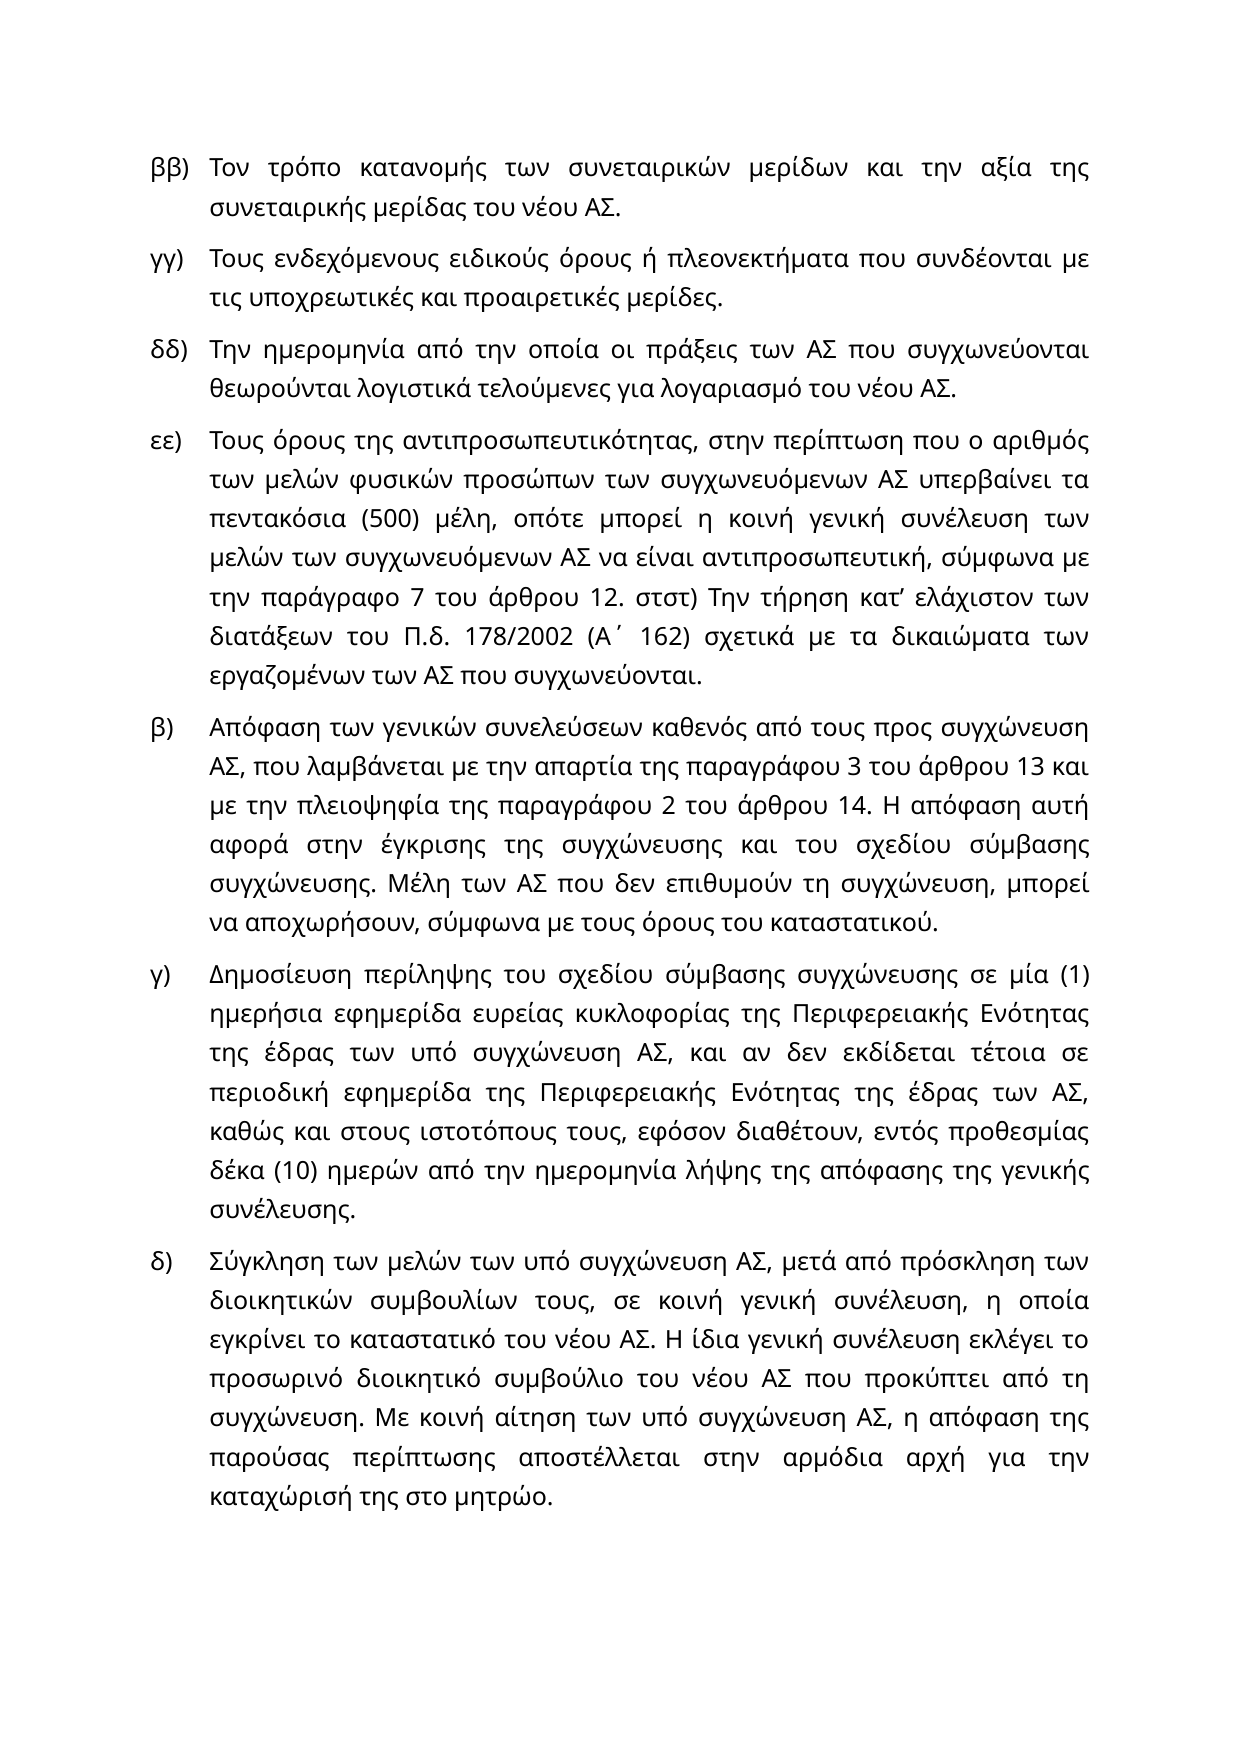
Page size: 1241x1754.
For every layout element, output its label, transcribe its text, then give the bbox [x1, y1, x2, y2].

list γ) Δημοσίευση περίληψης του σχεδίου σύμβασης συγχώνευσης σε μία (1) ημερήσια εφημερίδα ευρείας κυκλοφορίας της Περιφερειακής Ενότητας της έδρας των υπό συγχώνευση ΑΣ, και αν δεν εκδίδεται τέτοια σε περιοδική εφημερίδα της Περιφερειακής Ενότητας της έδρας των ΑΣ, καθώς και στους ιστοτόπους τους, εφόσον διαθέτουν, εντός προθεσμίας δέκα (10) ημερών από την ημερομηνία λήψης της απόφασης της γενικής συνέλευσης. [150, 957, 1090, 1226]
list δ) Σύγκληση των μελών των υπό συγχώνευση ΑΣ, μετά από πρόσκληση των διοικητικών συμβουλίων τους, σε κοινή γενική συνέλευση, η οποία εγκρίνει το καταστατικό του νέου ΑΣ. Η ίδια γενική συνέλευση εκλέγει το προσωρινό διοικητικό συμβούλιο του νέου ΑΣ που προκύπτει από τη συγχώνευση. Με κοινή αίτηση των υπό συγχώνευση ΑΣ, η απόφαση της παρούσας περίπτωσης αποστέλλεται στην αρμόδια αρχή για την καταχώρισή της στο μητρώο. [150, 1243, 1090, 1512]
list γγ) Τους ενδεχόμενους ειδικούς όρους ή πλεονεκτήματα που συνδέονται με τις υποχρεωτικές και προαιρετικές μερίδες. [150, 241, 1090, 314]
list ββ) Τον τρόπο κατανομής των συνεταιρικών μερίδων και την αξία της συνεταιρικής μερίδας του νέου ΑΣ. [150, 150, 1090, 223]
list β) Απόφαση των γενικών συνελεύσεων καθενός από τους προς συγχώνευση ΑΣ, που λαμβάνεται με την απαρτία της παραγράφου 3 του άρθρου 13 και με την πλειοψηφία της παραγράφου 2 του άρθρου 14. Η απόφαση αυτή αφορά στην έγκρισης της συγχώνευσης και του σχεδίου σύμβασης συγχώνευσης. Μέλη των ΑΣ που δεν επιθυμούν τη συγχώνευση, μπορεί να αποχωρήσουν, σύμφωνα με τους όρους του καταστατικού. [150, 709, 1090, 939]
list δδ) Την ημερομηνία από την οποία οι πράξεις των ΑΣ που συγχωνεύονται θεωρούνται λογιστικά τελούμενες για λογαριασμό του νέου ΑΣ. [150, 332, 1090, 405]
list εε) Τους όρους της αντιπροσωπευτικότητας, στην περίπτωση που ο αριθμός των μελών φυσικών προσώπων των συγχωνευόμενων ΑΣ υπερβαίνει τα πεντακόσια (500) μέλη, οπότε μπορεί η κοινή γενική συνέλευση των μελών των συγχωνευόμενων ΑΣ να είναι αντιπροσωπευτική, σύμφωνα με την παράγραφο 7 του άρθρου 12. στστ) Την τήρηση κατ’ ελάχιστον των διατάξεων του Π.δ. 178/2002 (Α΄ 162) σχετικά με τα δικαιώματα των εργαζομένων των ΑΣ που συγχωνεύονται. [150, 422, 1090, 692]
